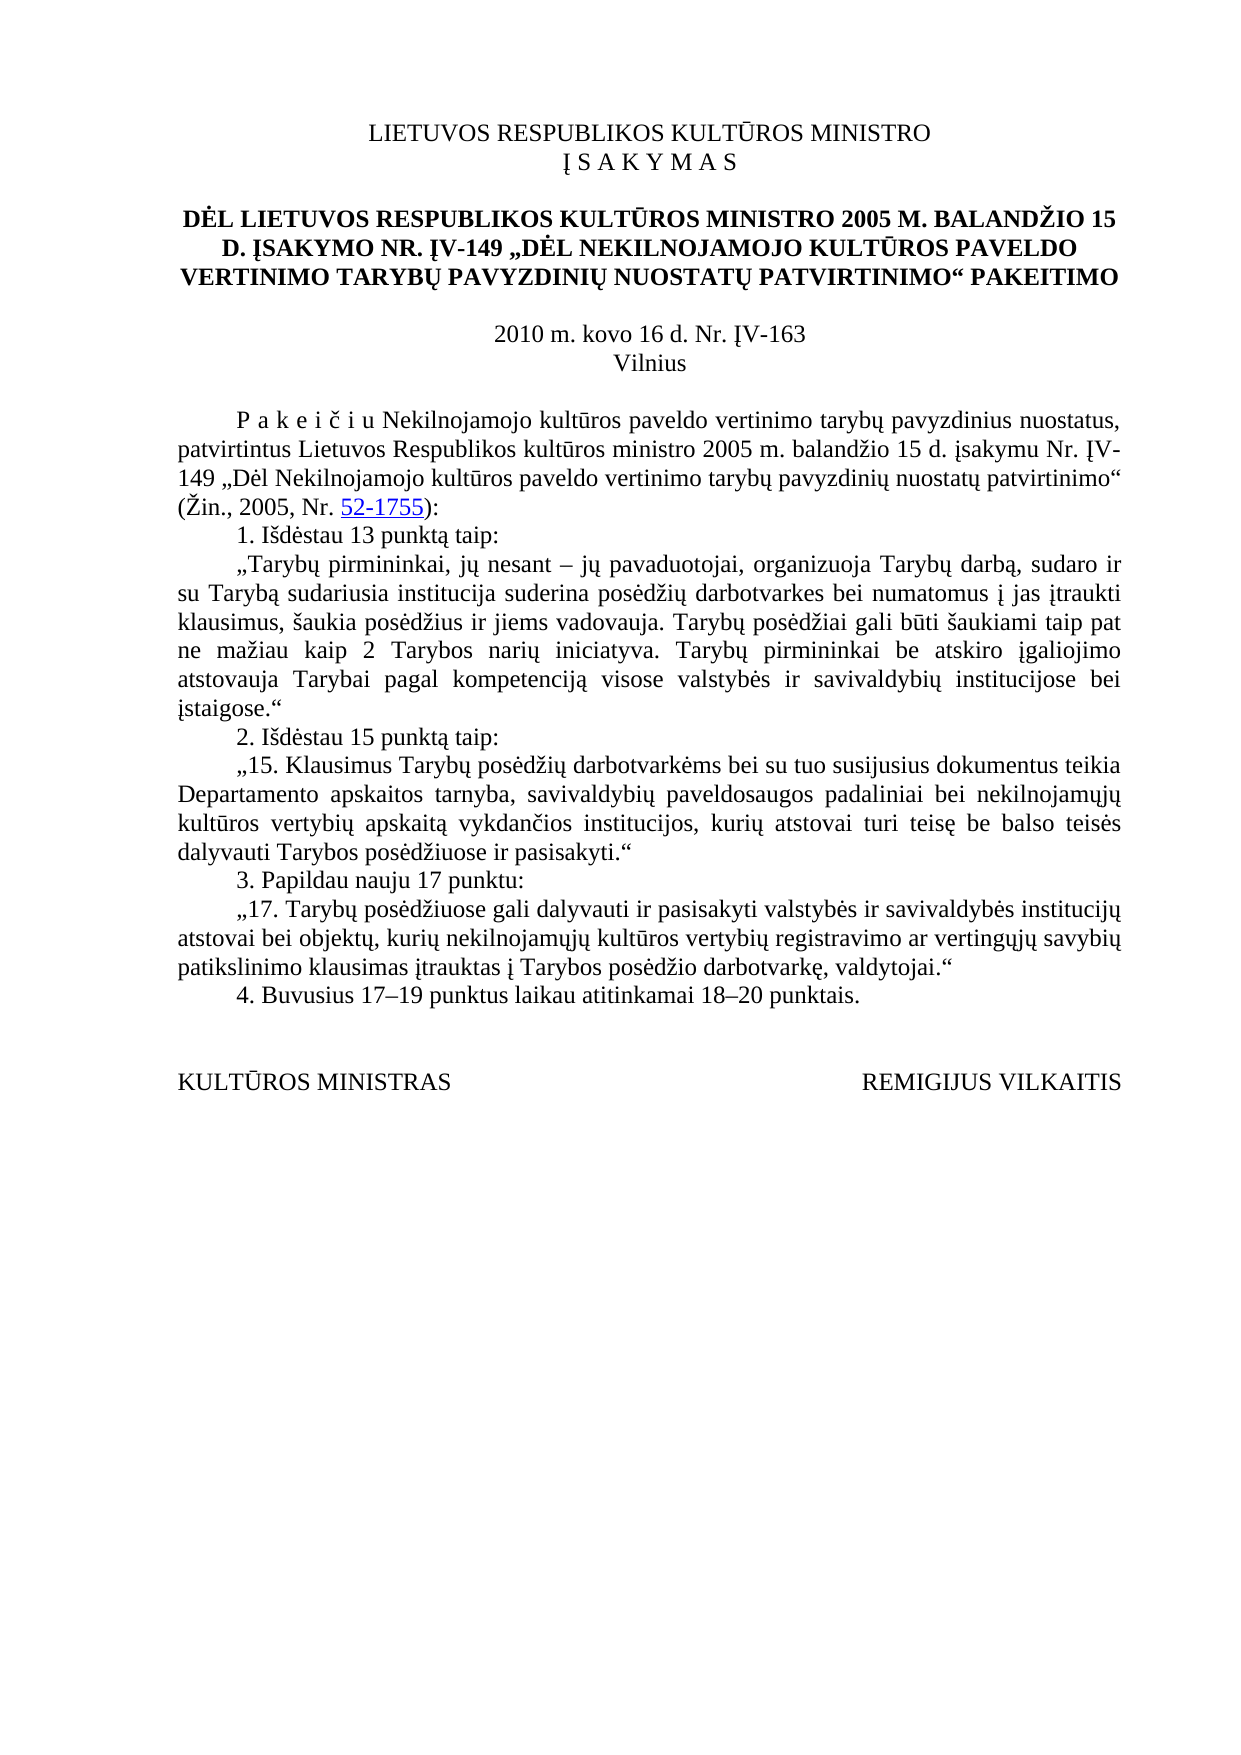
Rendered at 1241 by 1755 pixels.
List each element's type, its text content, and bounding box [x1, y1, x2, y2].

text Kultūros ministras Remigijus Vilkaitis [177, 1067, 1122, 1096]
text „17. Tarybų posėdžiuose gali dalyvauti ir pasisakyti valstybės ir savivaldybės institucijų atstovai bei objektų, kurių nekilnojamųjų kultūros vertybių registravimo ar vertingųjų savybių patikslinimo klausimas įtrauktas į Tarybos posėdžio darbotvarkę, valdytojai.“ [177, 894, 1122, 981]
text 4. Buvusius 17–19 punktus laikau atitinkamai 18–20 punktais. [177, 981, 1122, 1009]
text 3. Papildau nauju 17 punktu: [177, 866, 1122, 894]
text DĖL LIETUVOS RESPUBLIKOS KULTŪROS MINISTRO 2005 M. BALANDŽIO 15 D. ĮSAKYMO Nr. ĮV-149 „DĖL NEKILNOJAMOJO KULTŪROS PAVELDO VERTINIMO TARYBŲ PAVYZDINIŲ NUOSTATŲ PATVIRTINIMO“ PAKEITIMO [177, 204, 1122, 291]
text 2. Išdėstau 15 punktą taip: [177, 722, 1122, 751]
text „Tarybų pirmininkai, jų nesant – jų pavaduotojai, organizuoja Tarybų darbą, sudaro ir su Tarybą sudariusia institucija suderina posėdžių darbotvarkes bei numatomus į jas įtraukti klausimus, šaukia posėdžius ir jiems vadovauja. Tarybų posėdžiai gali būti šaukiami taip pat ne mažiau kaip 2 Tarybos narių iniciatyva. Tarybų pirmininkai be atskiro įgaliojimo atstovauja Tarybai pagal kompetenciją visose valstybės ir savivaldybių institucijose bei įstaigose.“ [177, 549, 1122, 722]
text 2010 m. kovo 16 d. Nr. ĮV-163 [177, 319, 1122, 348]
text Vilnius [177, 348, 1122, 377]
text LIETUVOS RESPUBLIKOS KULTŪROS MINISTRO [177, 118, 1122, 147]
text P a k e i č i u Nekilnojamojo kultūros paveldo vertinimo tarybų pavyzdinius nuostatus, patvirtintus Lietuvos Respublikos kultūros ministro 2005 m. balandžio 15 d. įsakymu Nr. ĮV-149 „Dėl Nekilnojamojo kultūros paveldo vertinimo tarybų pavyzdinių nuostatų patvirtinimo“ (Žin., 2005, Nr. 52-1755): [177, 406, 1122, 521]
text „15. Klausimus Tarybų posėdžių darbotvarkėms bei su tuo susijusius dokumentus teikia Departamento apskaitos tarnyba, savivaldybių paveldosaugos padaliniai bei nekilnojamųjų kultūros vertybių apskaitą vykdančios institucijos, kurių atstovai turi teisę be balso teisės dalyvauti Tarybos posėdžiuose ir pasisakyti.“ [177, 751, 1122, 866]
text 1. Išdėstau 13 punktą taip: [177, 521, 1122, 549]
text Į S A K Y M A S [177, 147, 1122, 176]
